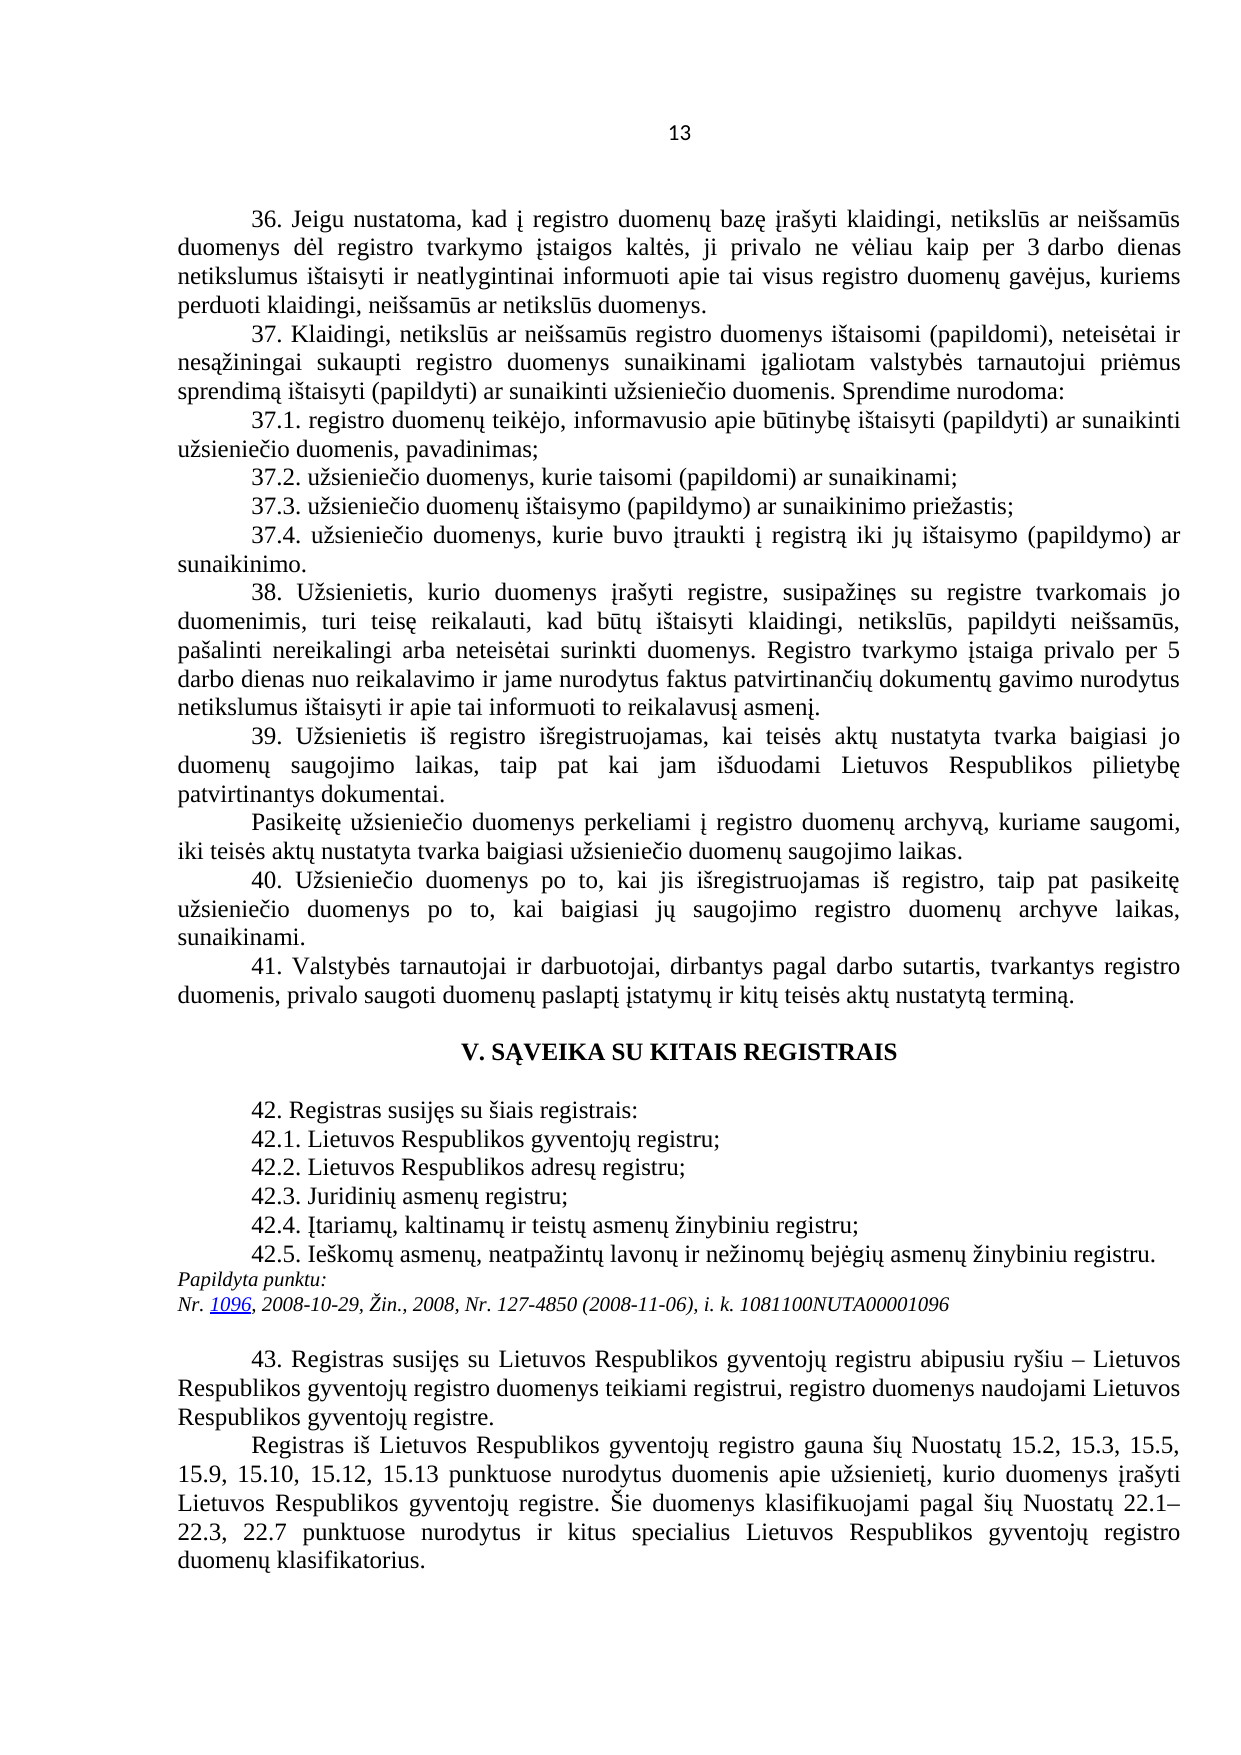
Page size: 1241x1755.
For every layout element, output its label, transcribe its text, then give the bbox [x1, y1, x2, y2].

text 41. Valstybės tarnautojai ir darbuotojai, dirbantys pagal darbo sutartis, tvarkantys registro duomenis, privalo saugoti duomenų paslaptį įstatymų ir kitų teisės aktų nustatytą terminą. [177, 951, 1181, 1009]
text 42.4. Įtariamų, kaltinamų ir teistų asmenų žinybiniu registru; [177, 1210, 1181, 1239]
text 42. Registras susijęs su šiais registrais: [177, 1095, 1181, 1124]
text V. SĄVEIKA SU KITAIS REGISTRAIS [177, 1037, 1181, 1066]
text Pasikeitę užsieniečio duomenys perkeliami į registro duomenų archyvą, kuriame saugomi, iki teisės aktų nustatyta tvarka baigiasi užsieniečio duomenų saugojimo laikas. [177, 807, 1181, 865]
text Registras iš Lietuvos Respublikos gyventojų registro gauna šių Nuostatų 15.2, 15.3, 15.5, 15.9, 15.10, 15.12, 15.13 punktuose nurodytus duomenis apie užsienietį, kurio duomenys įrašyti Lietuvos Respublikos gyventojų registre. Šie duomenys klasifikuojami pagal šių Nuostatų 22.1–22.3, 22.7 punktuose nurodytus ir kitus specialius Lietuvos Respublikos gyventojų registro duomenų klasifikatorius. [177, 1431, 1181, 1574]
text 37.4. užsieniečio duomenys, kurie buvo įtraukti į registrą iki jų ištaisymo (papildymo) ar sunaikinimo. [177, 520, 1181, 577]
text 43. Registras susijęs su Lietuvos Respublikos gyventojų registru abipusiu ryšiu – Lietuvos Respublikos gyventojų registro duomenys teikiami registrui, registro duomenys naudojami Lietuvos Respublikos gyventojų registre. [177, 1344, 1181, 1431]
text 42.5. Ieškomų asmenų, neatpažintų lavonų ir nežinomų bejėgių asmenų žinybiniu registru. [177, 1239, 1181, 1267]
text 40. Užsieniečio duomenys po to, kai jis išregistruojamas iš registro, taip pat pasikeitę užsieniečio duomenys po to, kai baigiasi jų saugojimo registro duomenų archyve laikas, sunaikinami. [177, 865, 1181, 951]
text 42.1. Lietuvos Respublikos gyventojų registru; [177, 1124, 1181, 1152]
text Nr. 1096, 2008-10-29, Žin., 2008, Nr. 127-4850 (2008-11-06), i. k. 1081100NUTA00001096 [177, 1291, 1181, 1316]
text 36. Jeigu nustatoma, kad į registro duomenų bazę įrašyti klaidingi, netikslūs ar neišsamūs duomenys dėl registro tvarkymo įstaigos kaltės, ji privalo ne vėliau kaip per 3 darbo dienas netikslumus ištaisyti ir neatlygintinai informuoti apie tai visus registro duomenų gavėjus, kuriems perduoti klaidingi, neišsamūs ar netikslūs duomenys. [177, 204, 1181, 319]
text 37. Klaidingi, netikslūs ar neišsamūs registro duomenys ištaisomi (papildomi), neteisėtai ir nesąžiningai sukaupti registro duomenys sunaikinami įgaliotam valstybės tarnautojui priėmus sprendimą ištaisyti (papildyti) ar sunaikinti užsieniečio duomenis. Sprendime nurodoma: [177, 319, 1181, 405]
text 38. Užsienietis, kurio duomenys įrašyti registre, susipažinęs su registre tvarkomais jo duomenimis, turi teisę reikalauti, kad būtų ištaisyti klaidingi, netikslūs, papildyti neišsamūs, pašalinti nereikalingi arba neteisėtai surinkti duomenys. Registro tvarkymo įstaiga privalo per 5 darbo dienas nuo reikalavimo ir jame nurodytus faktus patvirtinančių dokumentų gavimo nurodytus netikslumus ištaisyti ir apie tai informuoti to reikalavusį asmenį. [177, 577, 1181, 721]
text 42.3. Juridinių asmenų registru; [177, 1181, 1181, 1210]
text 37.3. užsieniečio duomenų ištaisymo (papildymo) ar sunaikinimo priežastis; [177, 491, 1181, 520]
text Papildyta punktu: [177, 1267, 1181, 1291]
text 37.2. užsieniečio duomenys, kurie taisomi (papildomi) ar sunaikinami; [177, 462, 1181, 491]
text 42.2. Lietuvos Respublikos adresų registru; [177, 1152, 1181, 1181]
text 37.1. registro duomenų teikėjo, informavusio apie būtinybę ištaisyti (papildyti) ar sunaikinti užsieniečio duomenis, pavadinimas; [177, 405, 1181, 462]
text 39. Užsienietis iš registro išregistruojamas, kai teisės aktų nustatyta tvarka baigiasi jo duomenų saugojimo laikas, taip pat kai jam išduodami Lietuvos Respublikos pilietybę patvirtinantys dokumentai. [177, 721, 1181, 807]
